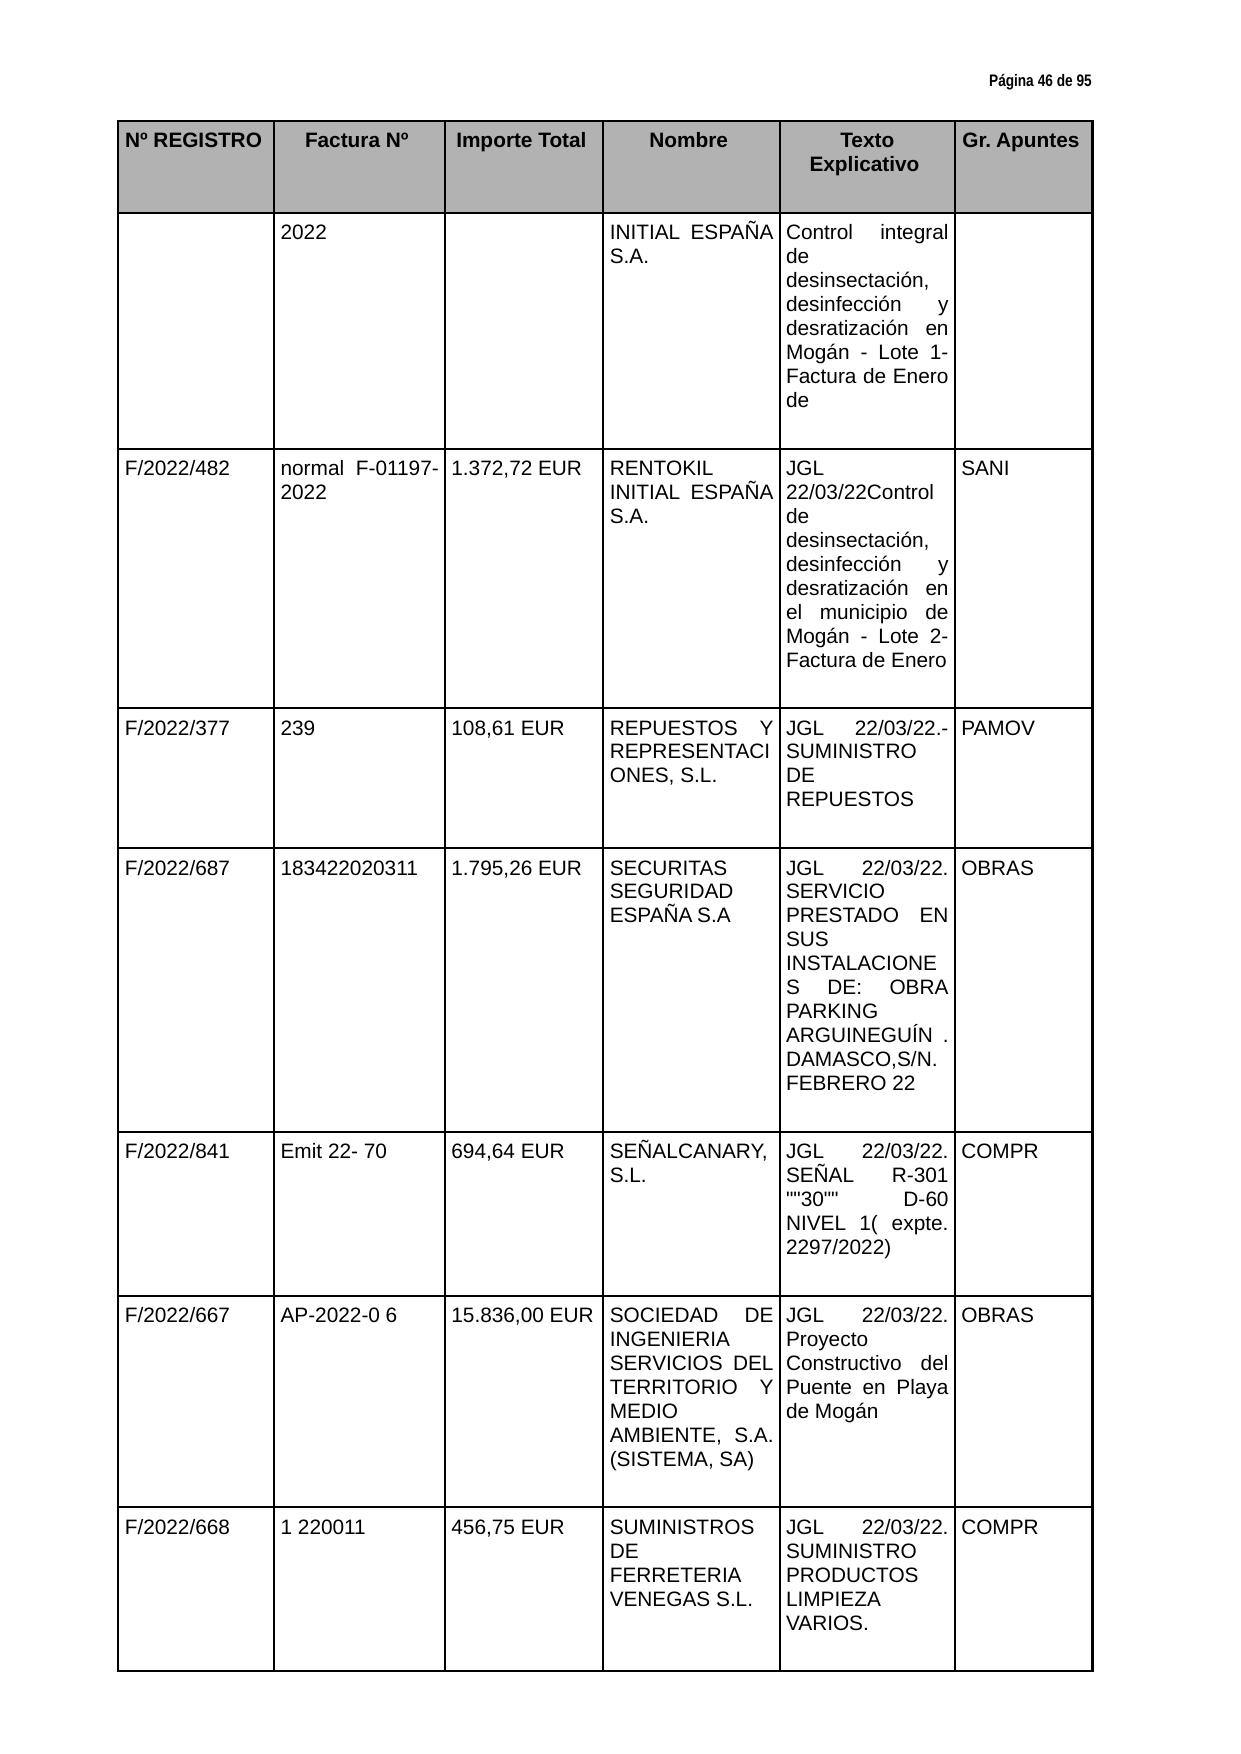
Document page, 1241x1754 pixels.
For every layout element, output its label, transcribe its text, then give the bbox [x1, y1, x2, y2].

table_cell OBRAS [956, 1297, 1091, 1506]
table_cell 2022 [275, 214, 444, 447]
table_cell INITIAL ESPAÑA S.A. [604, 214, 779, 447]
table_cell F/2022/667 [119, 1297, 273, 1506]
table_cell [956, 214, 1091, 447]
table_cell JGL 22/03/22. SERVICIO PRESTADO EN SUS INSTALACIONES DE: OBRA PARKING ARGUINEGUÍN . DAMASCO,S/N. FEBRERO 22 [781, 849, 954, 1131]
table_cell OBRAS [956, 849, 1091, 1131]
table_header Texto Explicativo [781, 122, 954, 212]
table_header Importe Total [446, 122, 602, 212]
table_cell Emit 22- 70 [275, 1133, 444, 1294]
table_cell Control integral de desinsectación, desinfección y desratización en Mogán - Lote 1- Factura de Enero de [781, 214, 954, 447]
table_cell RENTOKIL INITIAL ESPAÑA S.A. [604, 450, 779, 707]
table_cell COMPR [956, 1508, 1091, 1670]
table_cell COMPR [956, 1133, 1091, 1294]
table_cell JGL 22/03/22.- SUMINISTRO DE REPUESTOS [781, 709, 954, 847]
table_cell JGL 22/03/22Control de desinsectación, desinfección y desratización en el municipio de Mogán - Lote 2- Factura de Enero [781, 450, 954, 707]
table_cell 108,61 EUR [446, 709, 602, 847]
table_header Factura Nº [275, 122, 444, 212]
table_cell [119, 214, 273, 447]
table_cell F/2022/377 [119, 709, 273, 847]
table_cell JGL 22/03/22. SEÑAL R-301 ""30"" D-60 NIVEL 1( expte. 2297/2022) [781, 1133, 954, 1294]
table_cell SOCIEDAD DE INGENIERIA SERVICIOS DEL TERRITORIO Y MEDIO AMBIENTE, S.A. (SISTEMA, SA) [604, 1297, 779, 1506]
table_header Gr. Apuntes [956, 122, 1091, 212]
table_cell 1.795,26 EUR [446, 849, 602, 1131]
table_cell F/2022/687 [119, 849, 273, 1131]
table_cell SEÑALCANARY, S.L. [604, 1133, 779, 1294]
table_cell F/2022/668 [119, 1508, 273, 1670]
table_cell F/2022/482 [119, 450, 273, 707]
table_cell SECURITAS SEGURIDAD ESPAÑA S.A [604, 849, 779, 1131]
table_cell 1.372,72 EUR [446, 450, 602, 707]
table_cell JGL 22/03/22. SUMINISTRO PRODUCTOS LIMPIEZA VARIOS. [781, 1508, 954, 1670]
table_cell SUMINISTROS DE FERRETERIA VENEGAS S.L. [604, 1508, 779, 1670]
table_cell normal F-01197-2022 [275, 450, 444, 707]
table_cell JGL 22/03/22. Proyecto Constructivo del Puente en Playa de Mogán [781, 1297, 954, 1506]
table_header Nº REGISTRO [119, 122, 273, 212]
table_cell 183422020311 [275, 849, 444, 1131]
table_cell REPUESTOS Y REPRESENTACIONES, S.L. [604, 709, 779, 847]
table_cell SANI [956, 450, 1091, 707]
table_cell [446, 214, 602, 447]
table_cell 239 [275, 709, 444, 847]
table_cell 15.836,00 EUR [446, 1297, 602, 1506]
table_cell 1 220011 [275, 1508, 444, 1670]
table_header Nombre [604, 122, 779, 212]
table_cell PAMOV [956, 709, 1091, 847]
table_cell 456,75 EUR [446, 1508, 602, 1670]
table_cell AP-2022-0 6 [275, 1297, 444, 1506]
table_cell F/2022/841 [119, 1133, 273, 1294]
table_cell 694,64 EUR [446, 1133, 602, 1294]
